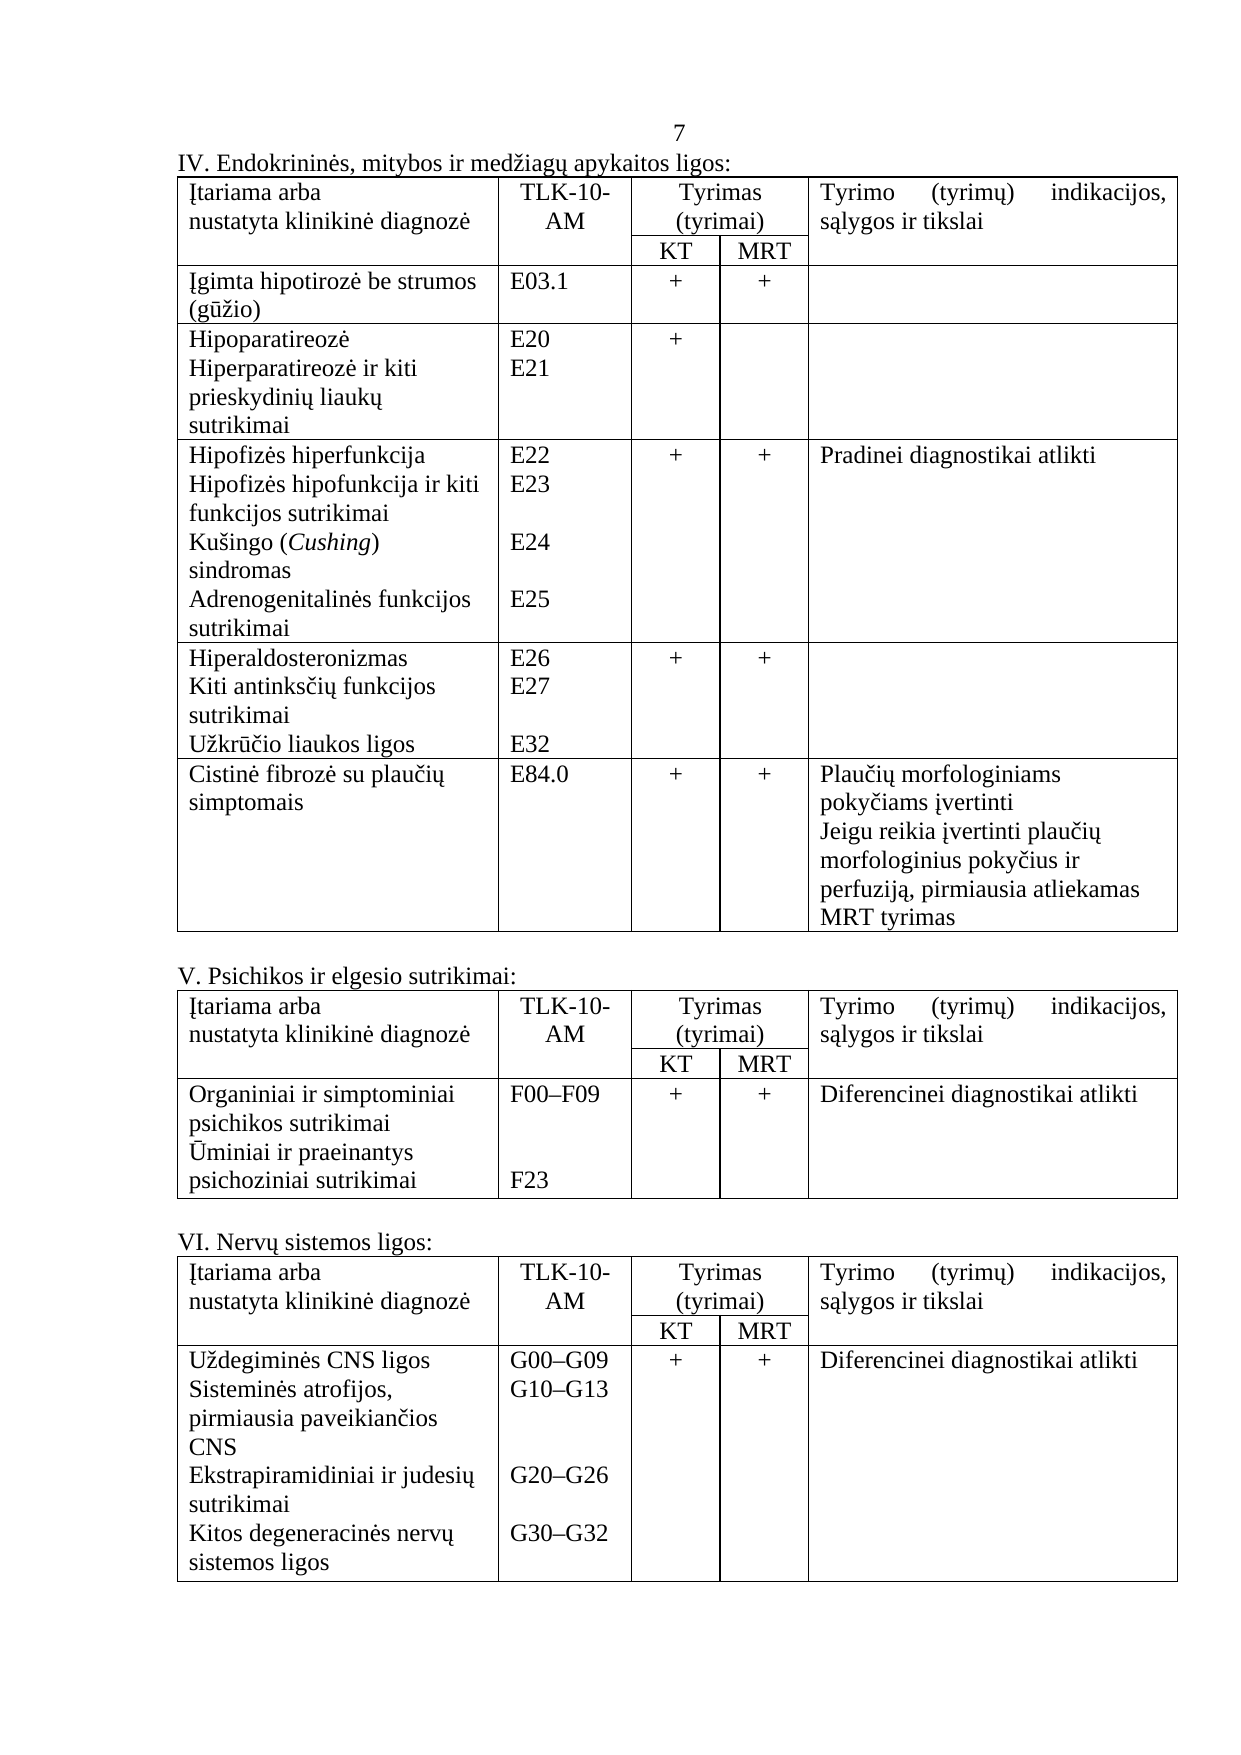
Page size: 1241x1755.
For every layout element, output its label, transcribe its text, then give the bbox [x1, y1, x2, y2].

table_cell [809, 324, 1177, 439]
table_cell [809, 643, 1177, 758]
table_cell MRT [721, 1316, 808, 1344]
table_cell Diferencinei diagnostikai atlikti [809, 1079, 1177, 1198]
table_cell KT [632, 1049, 719, 1078]
table_cell E20 E21 [499, 324, 631, 439]
table_cell + [632, 643, 719, 758]
table_cell E84.0 [499, 759, 631, 931]
table_header Tyrimo (tyrimų) indikacijos, sąlygos ir tikslai [809, 178, 1177, 265]
table_header Tyrimas (tyrimai) [632, 991, 808, 1048]
table_cell E22 E23 E24 E25 [499, 440, 631, 642]
table_header Įtariama arba nustatyta klinikinė diagnozė [178, 991, 498, 1078]
table_cell Hipofizės hiperfunkcija Hipofizės hipofunkcija ir kiti funkcijos sutrikimai Kušingo (Cushing) sindromas Adrenogenitalinės funkcijos sutrikimai [178, 440, 498, 642]
text V. Psichikos ir elgesio sutrikimai: [177, 961, 1181, 990]
table_cell [809, 266, 1177, 323]
table_cell [721, 324, 808, 439]
table_cell KT [632, 1316, 719, 1344]
text VI. Nervų sistemos ligos: [177, 1227, 1181, 1256]
table_header Tyrimo (tyrimų) indikacijos, sąlygos ir tikslai [809, 991, 1177, 1078]
table_cell + [632, 759, 719, 931]
table_cell Hipoparatireozė Hiperparatireozė ir kiti prieskydinių liaukų sutrikimai [178, 324, 498, 439]
table_cell + [721, 643, 808, 758]
text IV. Endokrininės, mitybos ir medžiagų apykaitos ligos: [177, 148, 1181, 176]
table_cell E26 E27 E32 [499, 643, 631, 758]
table_cell + [632, 1079, 719, 1198]
table_cell MRT [721, 236, 808, 265]
table_cell Pradinei diagnostikai atlikti [809, 440, 1177, 642]
table_cell Plaučių morfologiniams pokyčiams įvertinti Jeigu reikia įvertinti plaučių morfologinius pokyčius ir perfuziją, pirmiausia atliekamas MRT tyrimas [809, 759, 1177, 931]
table_cell + [721, 440, 808, 642]
table_header Įtariama arba nustatyta klinikinė diagnozė [178, 178, 498, 265]
table_cell MRT [721, 1049, 808, 1078]
table_header TLK-10-AM [499, 991, 631, 1078]
table_cell + [632, 266, 719, 323]
table_cell + [632, 324, 719, 439]
table_cell Cistinė fibrozė su plaučių simptomais [178, 759, 498, 931]
table_cell Hiperaldosteronizmas Kiti antinksčių funkcijos sutrikimai Užkrūčio liaukos ligos [178, 643, 498, 758]
table_cell Organiniai ir simptominiai psichikos sutrikimai Ūminiai ir praeinantys psichoziniai sutrikimai [178, 1079, 498, 1198]
table_cell + [721, 759, 808, 931]
table_cell + [721, 266, 808, 323]
table_cell Įgimta hipotirozė be strumos (gūžio) [178, 266, 498, 323]
table_header TLK-10-AM [499, 178, 631, 265]
table_header Įtariama arba nustatyta klinikinė diagnozė [178, 1257, 498, 1344]
table_cell KT [632, 236, 719, 265]
table_cell + [721, 1346, 808, 1581]
table_cell Uždegiminės CNS ligos Sisteminės atrofijos, pirmiausia paveikiančios CNS Ekstrapiramidiniai ir judesių sutrikimai Kitos degeneracinės nervų sistemos ligos [178, 1346, 498, 1581]
table_cell G00–G09 G10–G13 G20–G26 G30–G32 [499, 1346, 631, 1581]
table_cell + [632, 1346, 719, 1581]
table_cell E03.1 [499, 266, 631, 323]
table_header TLK-10-AM [499, 1257, 631, 1344]
table_header Tyrimas (tyrimai) [632, 178, 808, 235]
table_header Tyrimo (tyrimų) indikacijos, sąlygos ir tikslai [809, 1257, 1177, 1344]
table_cell + [632, 440, 719, 642]
table_cell F00–F09 F23 [499, 1079, 631, 1198]
table_cell + [721, 1079, 808, 1198]
table_cell Diferencinei diagnostikai atlikti [809, 1346, 1177, 1581]
table_header Tyrimas (tyrimai) [632, 1257, 808, 1315]
